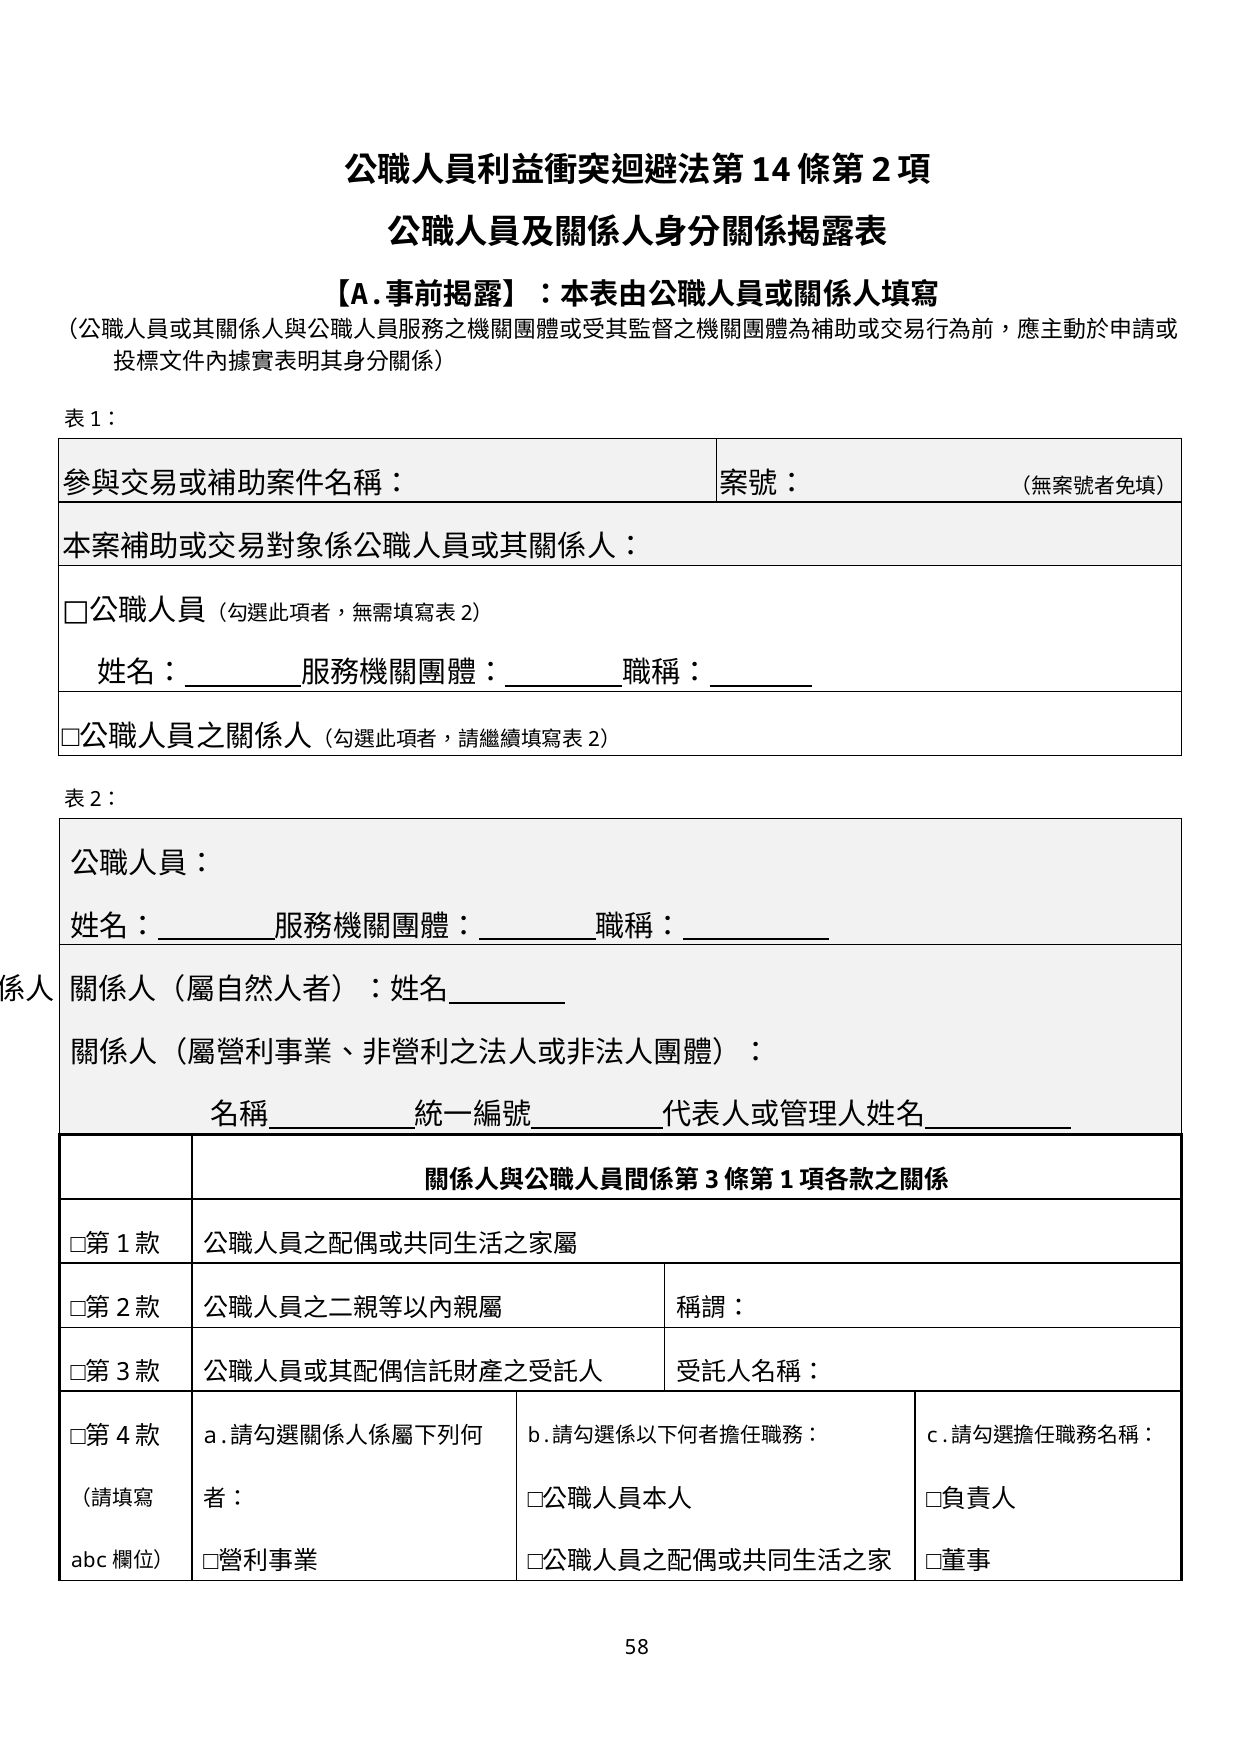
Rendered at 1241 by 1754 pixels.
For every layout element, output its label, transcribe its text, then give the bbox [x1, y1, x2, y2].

table_header 案號： （無案號者免填） [717, 439, 1181, 501]
table_cell □第2款 [61, 1264, 191, 1326]
table_cell 關係人與公職人員間係第3條第1項各款之關係 [193, 1136, 1180, 1198]
text 【A.事前揭露】：本表由公職人員或關係人填寫 [27, 250, 1234, 313]
text （公職人員或其關係人與公職人員服務之機關團體或受其監督之機關團體為補助或交易行為前，應主動於申請或投標文件內據實表明其身分關係） [55, 313, 1184, 375]
table_cell □第4款 （請填寫abc欄位） [61, 1392, 191, 1579]
table_cell □公職人員（勾選此項者，無需填寫表2） 姓名： 服務機關團體： 職稱： [59, 566, 1181, 691]
table_cell c.請勾選擔任職務名稱： □負責人 □董事 [916, 1392, 1180, 1579]
table_cell 受託人名稱： [665, 1328, 1180, 1390]
table_cell 公職人員之配偶或共同生活之家屬 [193, 1200, 1180, 1262]
text 公職人員利益衝突迴避法第14條第2項 [27, 125, 1240, 188]
table_cell 關係人 關係人（屬自然人者）：姓名 關係人（屬營利事業、非營利之法人或非法人團體）： 名稱 統一編號 代表人或管理人姓名 [60, 945, 1181, 1133]
table_cell [61, 1136, 191, 1198]
table_cell b.請勾選係以下何者擔任職務： □公職人員本人 □公職人員之配偶或共同生活之家 [517, 1392, 914, 1579]
table_cell 稱謂： [665, 1264, 1180, 1326]
table_cell □第3款 [61, 1328, 191, 1390]
text 公職人員及關係人身分關係揭露表 [27, 188, 1240, 250]
table_header 公職人員： 姓名： 服務機關團體： 職稱： [60, 819, 1181, 944]
table_header 參與交易或補助案件名稱： [59, 439, 716, 501]
table_cell 公職人員之二親等以內親屬 [193, 1264, 664, 1326]
table_cell □第1款 [61, 1200, 191, 1262]
table_cell 本案補助或交易對象係公職人員或其關係人： [59, 503, 1181, 565]
text 表1： [27, 375, 1189, 438]
table_cell □公職人員之關係人（勾選此項者，請繼續填寫表2） [59, 692, 1181, 754]
table_cell 公職人員或其配偶信託財產之受託人 [193, 1328, 664, 1390]
text 表2： [27, 756, 1110, 818]
table_cell a.請勾選關係人係屬下列何者： □營利事業 [193, 1392, 516, 1579]
